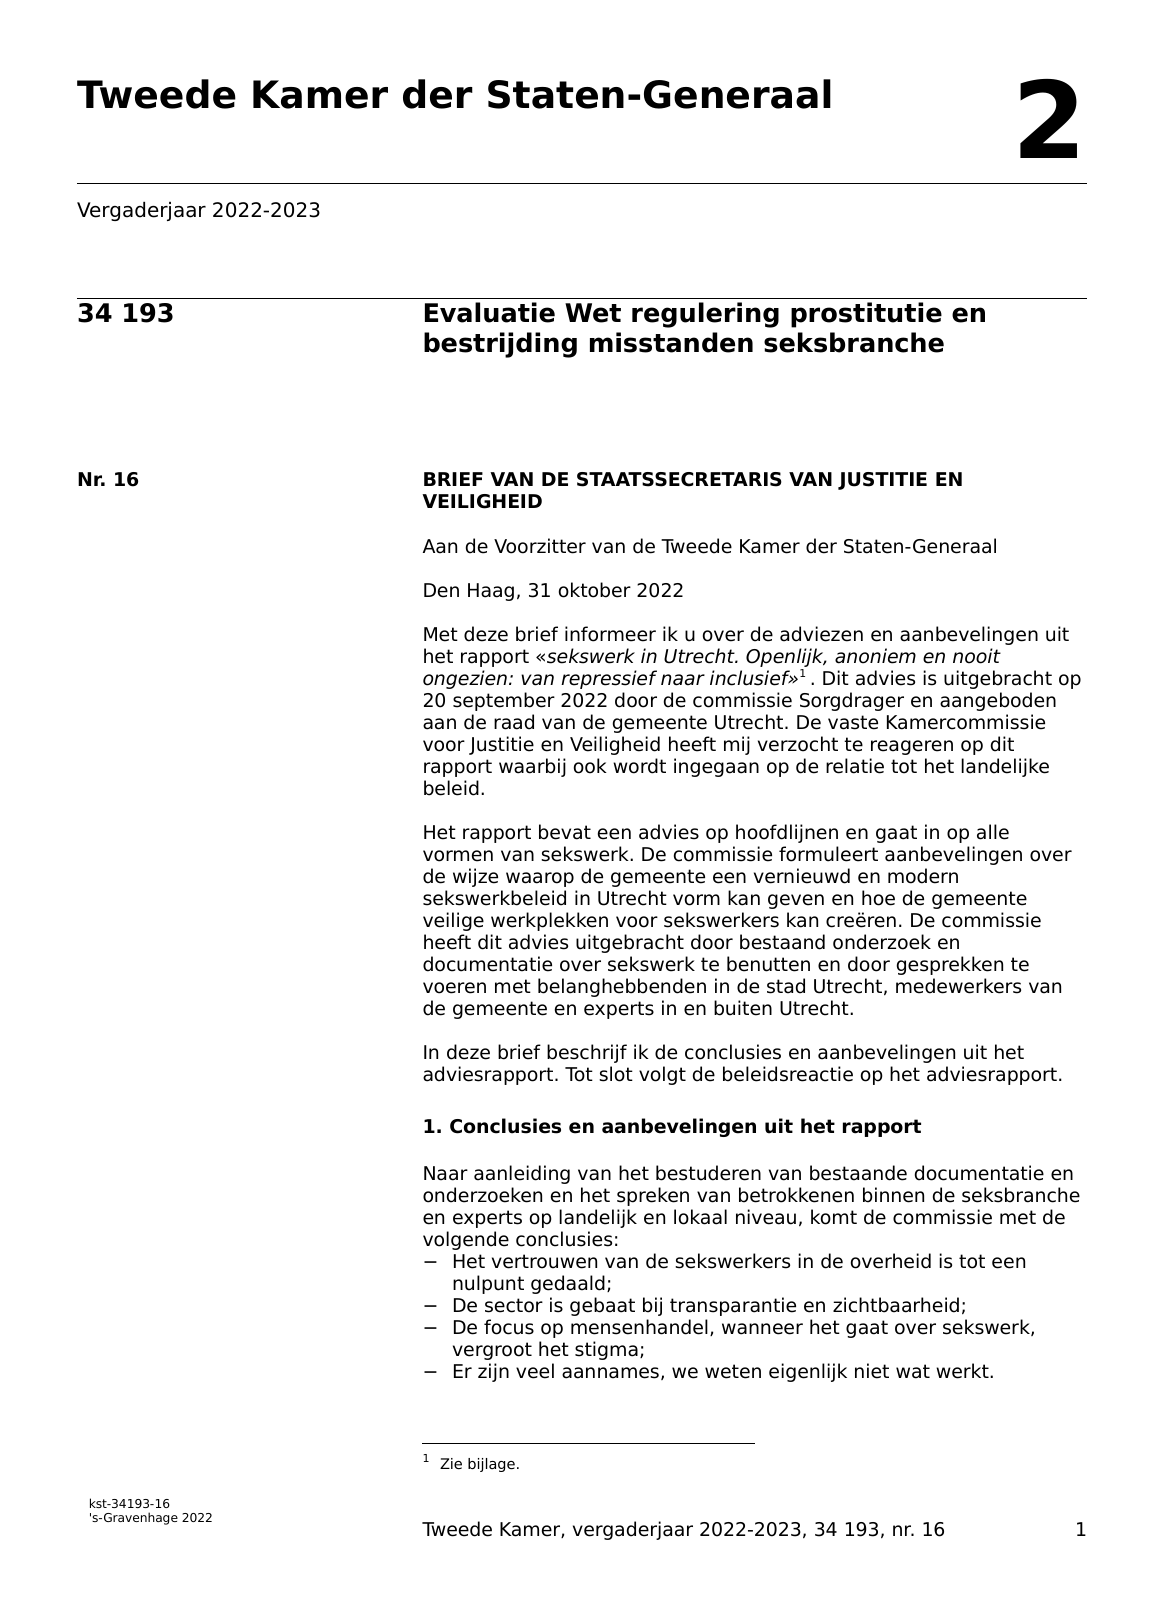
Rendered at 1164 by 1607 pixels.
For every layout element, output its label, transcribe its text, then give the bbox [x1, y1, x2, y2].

text kst-34193-16 [88, 1497, 323, 1511]
text Naar aanleiding van het bestuderen van bestaande documentatie en onderzoeken en het spreken van betrokkenen binnen de seksbranche en experts op landelijk en lokaal niveau, komt de commissie met de volgende conclusies: [422, 1163, 1087, 1251]
text In deze brief beschrijf ik de conclusies en aanbevelingen uit het adviesrapport. Tot slot volgt de beleidsreactie op het adviesrapport. [422, 1042, 1087, 1086]
text − De sector is gebaat bij transparantie en zichtbaarheid; [422, 1295, 1087, 1317]
text 's-Gravenhage 2022 [88, 1511, 323, 1525]
text − Het vertrouwen van de sekswerkers in de overheid is tot een nulpunt gedaald; [422, 1251, 1087, 1295]
table_header Tweede Kamer der Staten-Generaal [77, 59, 886, 183]
text − Er zijn veel aannames, we weten eigenlijk niet wat werkt. [422, 1361, 1087, 1383]
text Aan de Voorzitter van de Tweede Kamer der Staten-Generaal [422, 536, 1087, 557]
subtitle 34 193 Evaluatie Wet regulering prostitutie en bestrijding misstanden seksbranche [77, 299, 1087, 358]
subtitle Nr. 16 BRIEF VAN DE STAATSSECRETARIS VAN JUSTITIE EN VEILIGHEID [77, 469, 1087, 513]
text Den Haag, 31 oktober 2022 [422, 580, 1087, 602]
text Met deze brief informeer ik u over de adviezen en aanbevelingen uit het rapport «sekswerk in Utrecht. Openlijk, anoniem en nooit ongezien: van repressief naar inclusief». Dit advies is uitgebracht op 20 september 2022 door de commissie Sorgdrager en aangeboden aan de raad van de gemeente Utrecht. De vaste Kamercommissie voor Justitie en Veiligheid heeft mij verzocht te reageren op dit rapport waarbij ook wordt ingegaan op de relatie tot het landelijke beleid. [422, 624, 1087, 800]
text Het rapport bevat een advies op hoofdlijnen en gaat in op alle vormen van sekswerk. De commissie formuleert aanbevelingen over de wijze waarop de gemeente een vernieuwd en modern sekswerkbeleid in Utrecht vorm kan geven en hoe de gemeente veilige werkplekken voor sekswerkers kan creëren. De commissie heeft dit advies uitgebracht door bestaand onderzoek en documentatie over sekswerk te benutten en door gesprekken te voeren met belanghebbenden in de stad Utrecht, medewerkers van de gemeente en experts in en buiten Utrecht. [422, 822, 1087, 1020]
table_cell Vergaderjaar 2022-2023 [77, 184, 1087, 298]
text − De focus op mensenhandel, wanneer het gaat over sekswerk, vergroot het stigma; [422, 1317, 1087, 1361]
subtitle 1. Conclusies en aanbevelingen uit het rapport [422, 1116, 1087, 1138]
table_header 2 [886, 59, 1087, 183]
text Zie bijlage. [422, 1452, 1087, 1474]
